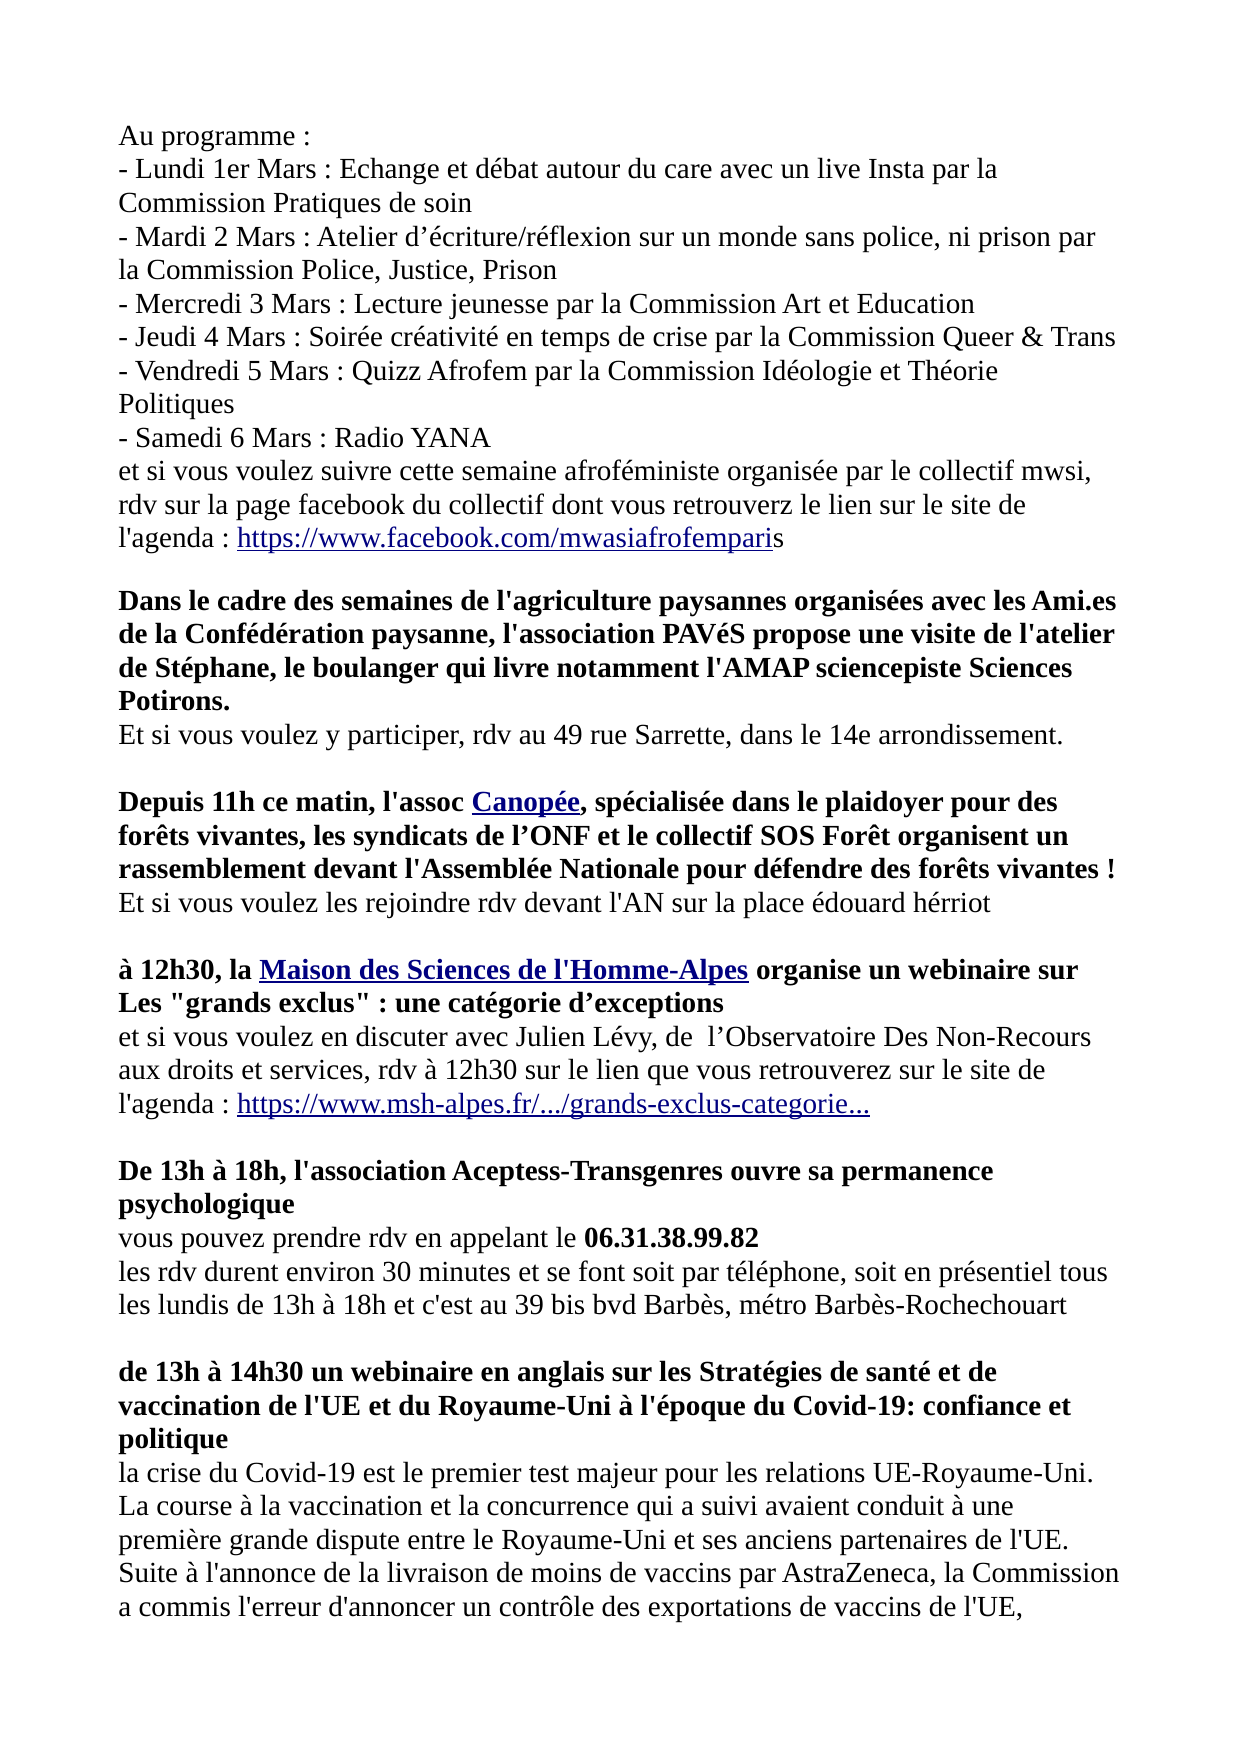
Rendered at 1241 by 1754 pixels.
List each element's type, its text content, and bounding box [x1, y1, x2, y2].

text - Vendredi 5 Mars : Quizz Afrofem par la Commission Idéologie et Théorie Politiques [118, 353, 1122, 420]
text et si vous voulez suivre cette semaine afroféministe organisée par le collectif mwsi, rdv sur la page facebook du collectif dont vous retrouverz le lien sur le site de l'agenda : https://www.facebook.com/mwasiafrofemparis [118, 453, 1122, 554]
text - Mercredi 3 Mars : Lecture jeunesse par la Commission Art et Education [118, 286, 1122, 319]
text - Mardi 2 Mars : Atelier d’écriture/réflexion sur un monde sans police, ni prison par la Commission Police, Justice, Prison [118, 219, 1122, 286]
text De 13h à 18h, l'association Aceptess-Transgenres ouvre sa permanence psychologique [118, 1153, 1122, 1220]
text Au programme : [118, 118, 1122, 152]
text vous pouvez prendre rdv en appelant le 06.31.38.99.82 [118, 1220, 1122, 1254]
text Et si vous voulez y participer, rdv au 49 rue Sarrette, dans le 14e arrondissement. [118, 717, 1122, 751]
text - Samedi 6 Mars : Radio YANA [118, 420, 1122, 453]
text - Lundi 1er Mars : Echange et débat autour du care avec un live Insta par la Commission Pratiques de soin [118, 152, 1122, 219]
text Depuis 11h ce matin, l'assoc Canopée, spécialisée dans le plaidoyer pour des forêts vivantes, les syndicats de l’ONF et le collectif SOS Forêt organisent un rassemblement devant l'Assemblée Nationale pour défendre des forêts vivantes ! [118, 784, 1122, 885]
text les rdv durent environ 30 minutes et se font soit par téléphone, soit en présentiel tous les lundis de 13h à 18h et c'est au 39 bis bvd Barbès, métro Barbès-Rochechouart [118, 1254, 1122, 1321]
text Et si vous voulez les rejoindre rdv devant l'AN sur la place édouard hérriot [118, 885, 1122, 918]
text de 13h à 14h30 un webinaire en anglais sur les Stratégies de santé et de vaccination de l'UE et du Royaume-Uni à l'époque du Covid-19: confiance et politique [118, 1354, 1122, 1455]
text à 12h30, la Maison des Sciences de l'Homme-Alpes organise un webinaire sur Les "grands exclus" : une catégorie d’exceptions [118, 952, 1122, 1019]
text la crise du Covid-19 est le premier test majeur pour les relations UE-Royaume-Uni. La course à la vaccination et la concurrence qui a suivi avaient conduit à une première grande dispute entre le Royaume-Uni et ses anciens partenaires de l'UE. Suite à l'annonce de la livraison de moins de vaccins par AstraZeneca, la Commission a commis l'erreur d'annoncer un contrôle des exportations de vaccins de l'UE, [118, 1455, 1122, 1623]
text - Jeudi 4 Mars : Soirée créativité en temps de crise par la Commission Queer & Trans [118, 319, 1122, 353]
text Dans le cadre des semaines de l'agriculture paysannes organisées avec les Ami.es de la Confédération paysanne, l'association PAVéS propose une visite de l'atelier de Stéphane, le boulanger qui livre notamment l'AMAP sciencepiste Sciences Potirons. [118, 583, 1122, 717]
text et si vous voulez en discuter avec Julien Lévy, de l’Observatoire Des Non-Recours aux droits et services, rdv à 12h30 sur le lien que vous retrouverez sur le site de l'agenda : https://www.msh-alpes.fr/.../grands-exclus-categorie... [118, 1019, 1122, 1119]
